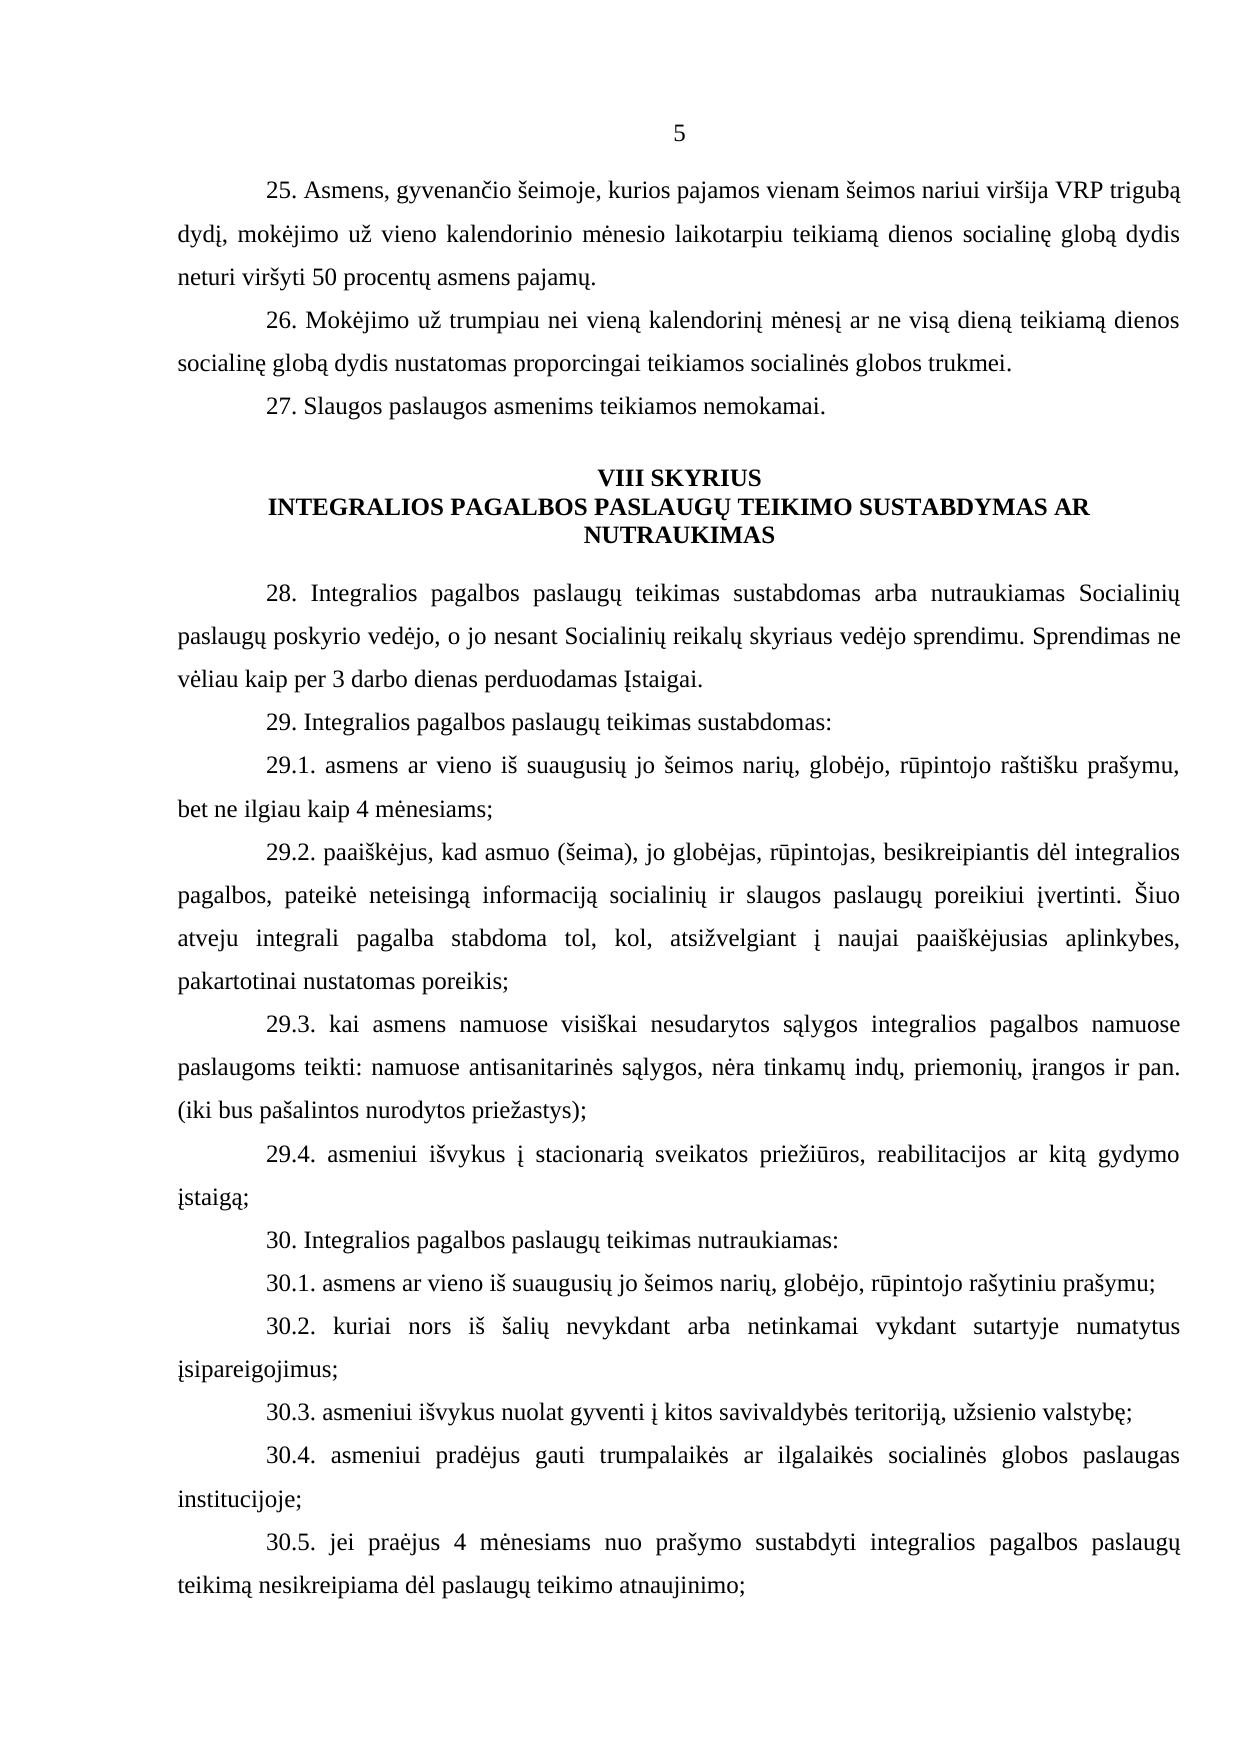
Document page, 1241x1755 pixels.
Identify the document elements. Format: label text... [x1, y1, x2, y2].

text INTEGRALIOS PAGALBOS PASLAUGŲ TEIKIMO SUSTABDYMAS AR NUTRAUKIMAS [177, 492, 1181, 549]
text 29.3. kai asmens namuose visiškai nesudarytos sąlygos integralios pagalbos namuose paslaugoms teikti: namuose antisanitarinės sąlygos, nėra tinkamų indų, priemonių, įrangos ir pan. (iki bus pašalintos nurodytos priežastys); [177, 1009, 1181, 1124]
text 30.4. asmeniui pradėjus gauti trumpalaikės ar ilgalaikės socialinės globos paslaugas institucijoje; [177, 1441, 1181, 1512]
text 30.2. kuriai nors iš šalių nevykdant arba netinkamai vykdant sutartyje numatytus įsipareigojimus; [177, 1311, 1181, 1383]
text 30.5. jei praėjus 4 mėnesiams nuo prašymo sustabdyti integralios pagalbos paslaugų teikimą nesikreipiama dėl paslaugų teikimo atnaujinimo; [177, 1527, 1181, 1599]
text 26. Mokėjimo už trumpiau nei vieną kalendorinį mėnesį ar ne visą dieną teikiamą dienos socialinę globą dydis nustatomas proporcingai teikiamos socialinės globos trukmei. [177, 305, 1181, 377]
text VIII SKYRIUS [177, 463, 1181, 492]
text 29.2. paaiškėjus, kad asmuo (šeima), jo globėjas, rūpintojas, besikreipiantis dėl integralios pagalbos, pateikė neteisingą informaciją socialinių ir slaugos paslaugų poreikiui įvertinti. Šiuo atveju integrali pagalba stabdoma tol, kol, atsižvelgiant į naujai paaiškėjusias aplinkybes, pakartotinai nustatomas poreikis; [177, 837, 1181, 995]
text 28. Integralios pagalbos paslaugų teikimas sustabdomas arba nutraukiamas Socialinių paslaugų poskyrio vedėjo, o jo nesant Socialinių reikalų skyriaus vedėjo sprendimu. Sprendimas ne vėliau kaip per 3 darbo dienas perduodamas Įstaigai. [177, 578, 1181, 693]
text 29. Integralios pagalbos paslaugų teikimas sustabdomas: [177, 707, 1181, 736]
text 30.3. asmeniui išvykus nuolat gyventi į kitos savivaldybės teritoriją, užsienio valstybę; [177, 1397, 1181, 1426]
text 27. Slaugos paslaugos asmenims teikiamos nemokamai. [177, 391, 1181, 420]
text 30.1. asmens ar vieno iš suaugusių jo šeimos narių, globėjo, rūpintojo rašytiniu prašymu; [177, 1268, 1181, 1297]
text 29.1. asmens ar vieno iš suaugusių jo šeimos narių, globėjo, rūpintojo raštišku prašymu, bet ne ilgiau kaip 4 mėnesiams; [177, 751, 1181, 822]
text 25. Asmens, gyvenančio šeimoje, kurios pajamos vienam šeimos nariui viršija VRP trigubą dydį, mokėjimo už vieno kalendorinio mėnesio laikotarpiu teikiamą dienos socialinę globą dydis neturi viršyti 50 procentų asmens pajamų. [177, 176, 1181, 291]
text 29.4. asmeniui išvykus į stacionarią sveikatos priežiūros, reabilitacijos ar kitą gydymo įstaigą; [177, 1139, 1181, 1211]
text 30. Integralios pagalbos paslaugų teikimas nutraukiamas: [177, 1225, 1181, 1254]
